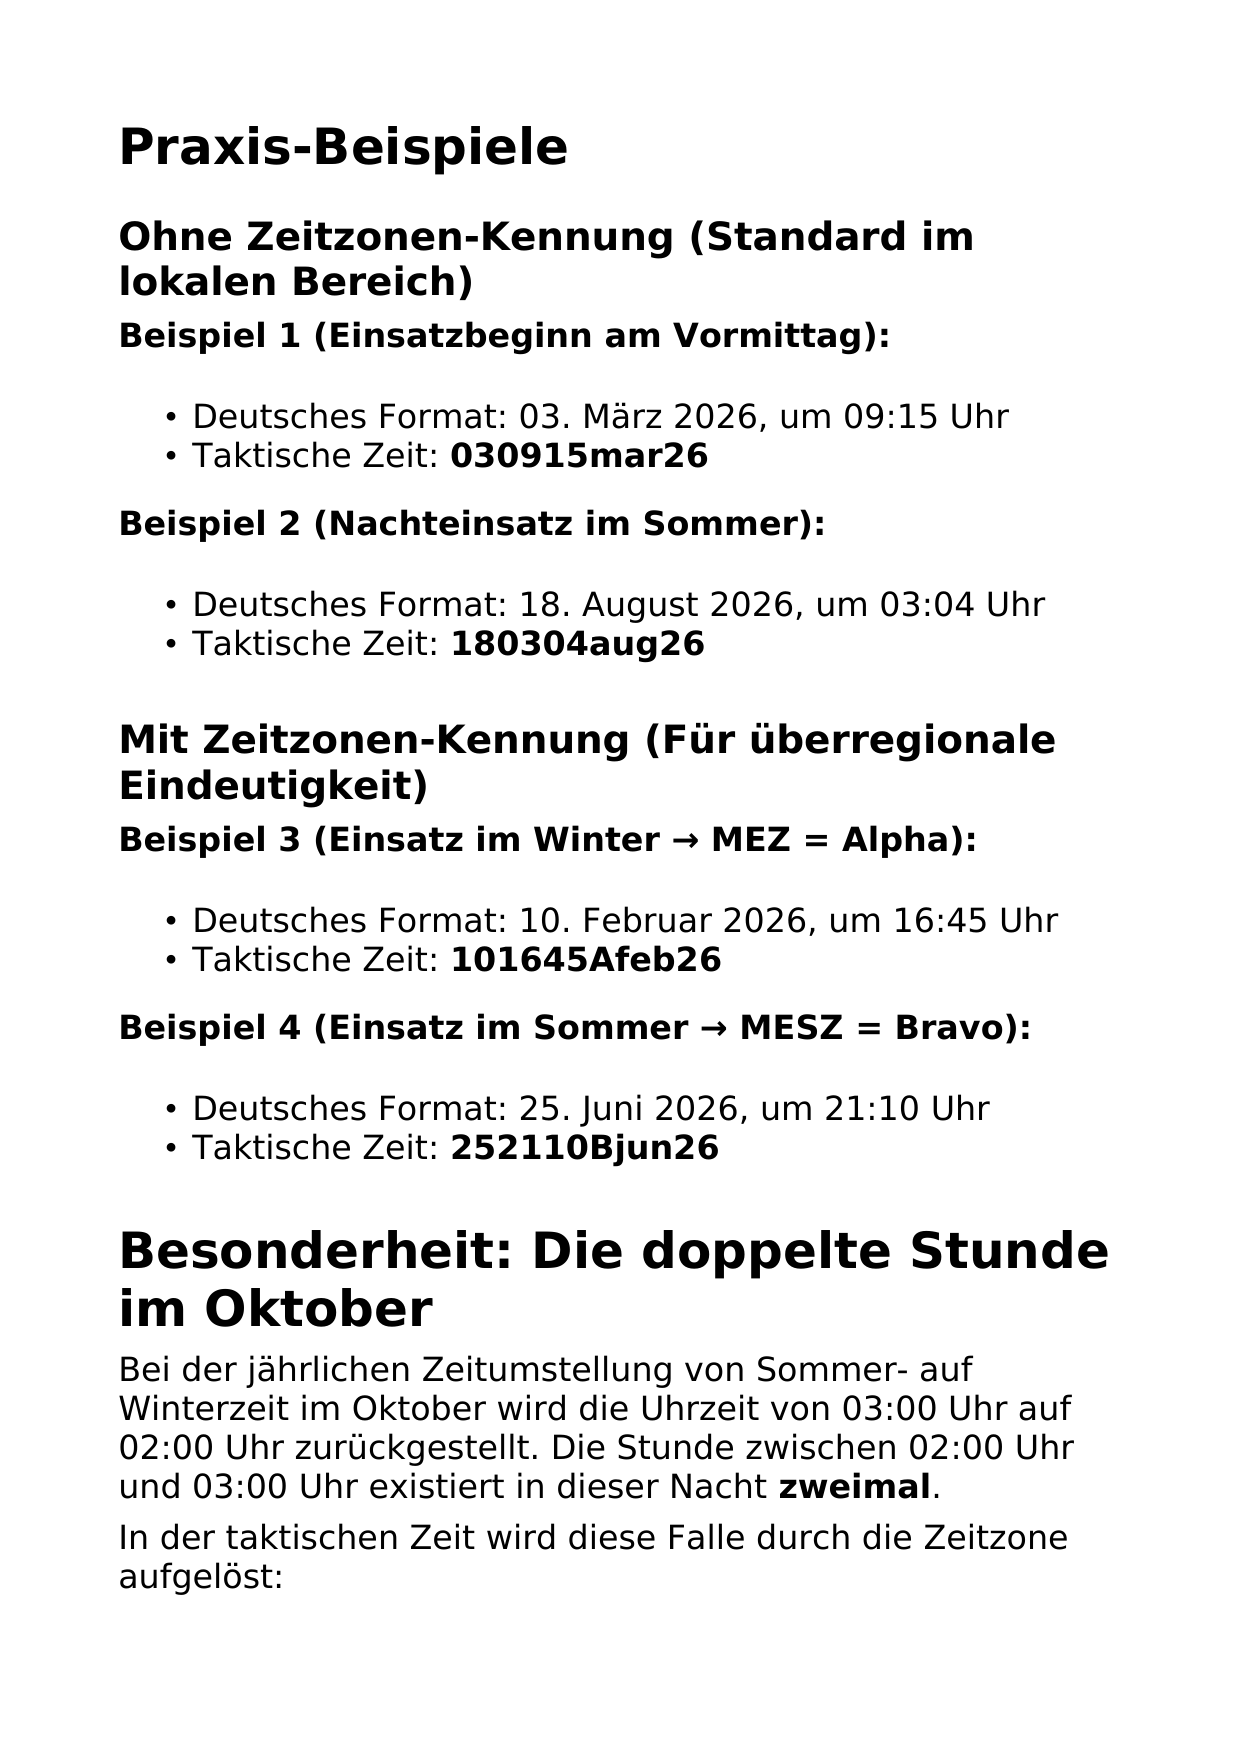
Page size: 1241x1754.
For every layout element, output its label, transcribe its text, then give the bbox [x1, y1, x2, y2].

text Beispiel 1 (Einsatzbeginn am Vormittag): [118, 317, 1122, 356]
list Deutsches Format: 18. August 2026, um 03:04 Uhr [177, 586, 1122, 624]
list Deutsches Format: 03. März 2026, um 09:15 Uhr [177, 398, 1122, 436]
subtitle Besonderheit: Die doppelte Stunde im Oktober [118, 1222, 1122, 1338]
list Taktische Zeit: 101645Afeb26 [177, 940, 1122, 979]
text Beispiel 3 (Einsatz im Winter → MEZ = Alpha): [118, 821, 1122, 859]
list Taktische Zeit: 252110Bjun26 [177, 1128, 1122, 1167]
subtitle Ohne Zeitzonen-Kennung (Standard im lokalen Bereich) [118, 214, 1122, 304]
list Deutsches Format: 25. Juni 2026, um 21:10 Uhr [177, 1089, 1122, 1128]
text Bei der jährlichen Zeitumstellung von Sommer- auf Winterzeit im Oktober wird die Uhrzeit von 03:00 Uhr auf 02:00 Uhr zurückgestellt. Die Stunde zwischen 02:00 Uhr und 03:00 Uhr existiert in dieser Nacht zweimal. [118, 1351, 1122, 1506]
subtitle Mit Zeitzonen-Kennung (Für überregionale Eindeutigkeit) [118, 718, 1122, 808]
text Beispiel 2 (Nachteinsatz im Sommer): [118, 505, 1122, 544]
list Deutsches Format: 10. Februar 2026, um 16:45 Uhr [177, 902, 1122, 940]
subtitle Praxis-Beispiele [118, 118, 1122, 176]
text Beispiel 4 (Einsatz im Sommer → MESZ = Bravo): [118, 1009, 1122, 1048]
list Taktische Zeit: 180304aug26 [177, 624, 1122, 663]
list Taktische Zeit: 030915mar26 [177, 436, 1122, 475]
text In der taktischen Zeit wird diese Falle durch die Zeitzone aufgelöst: [118, 1519, 1122, 1596]
